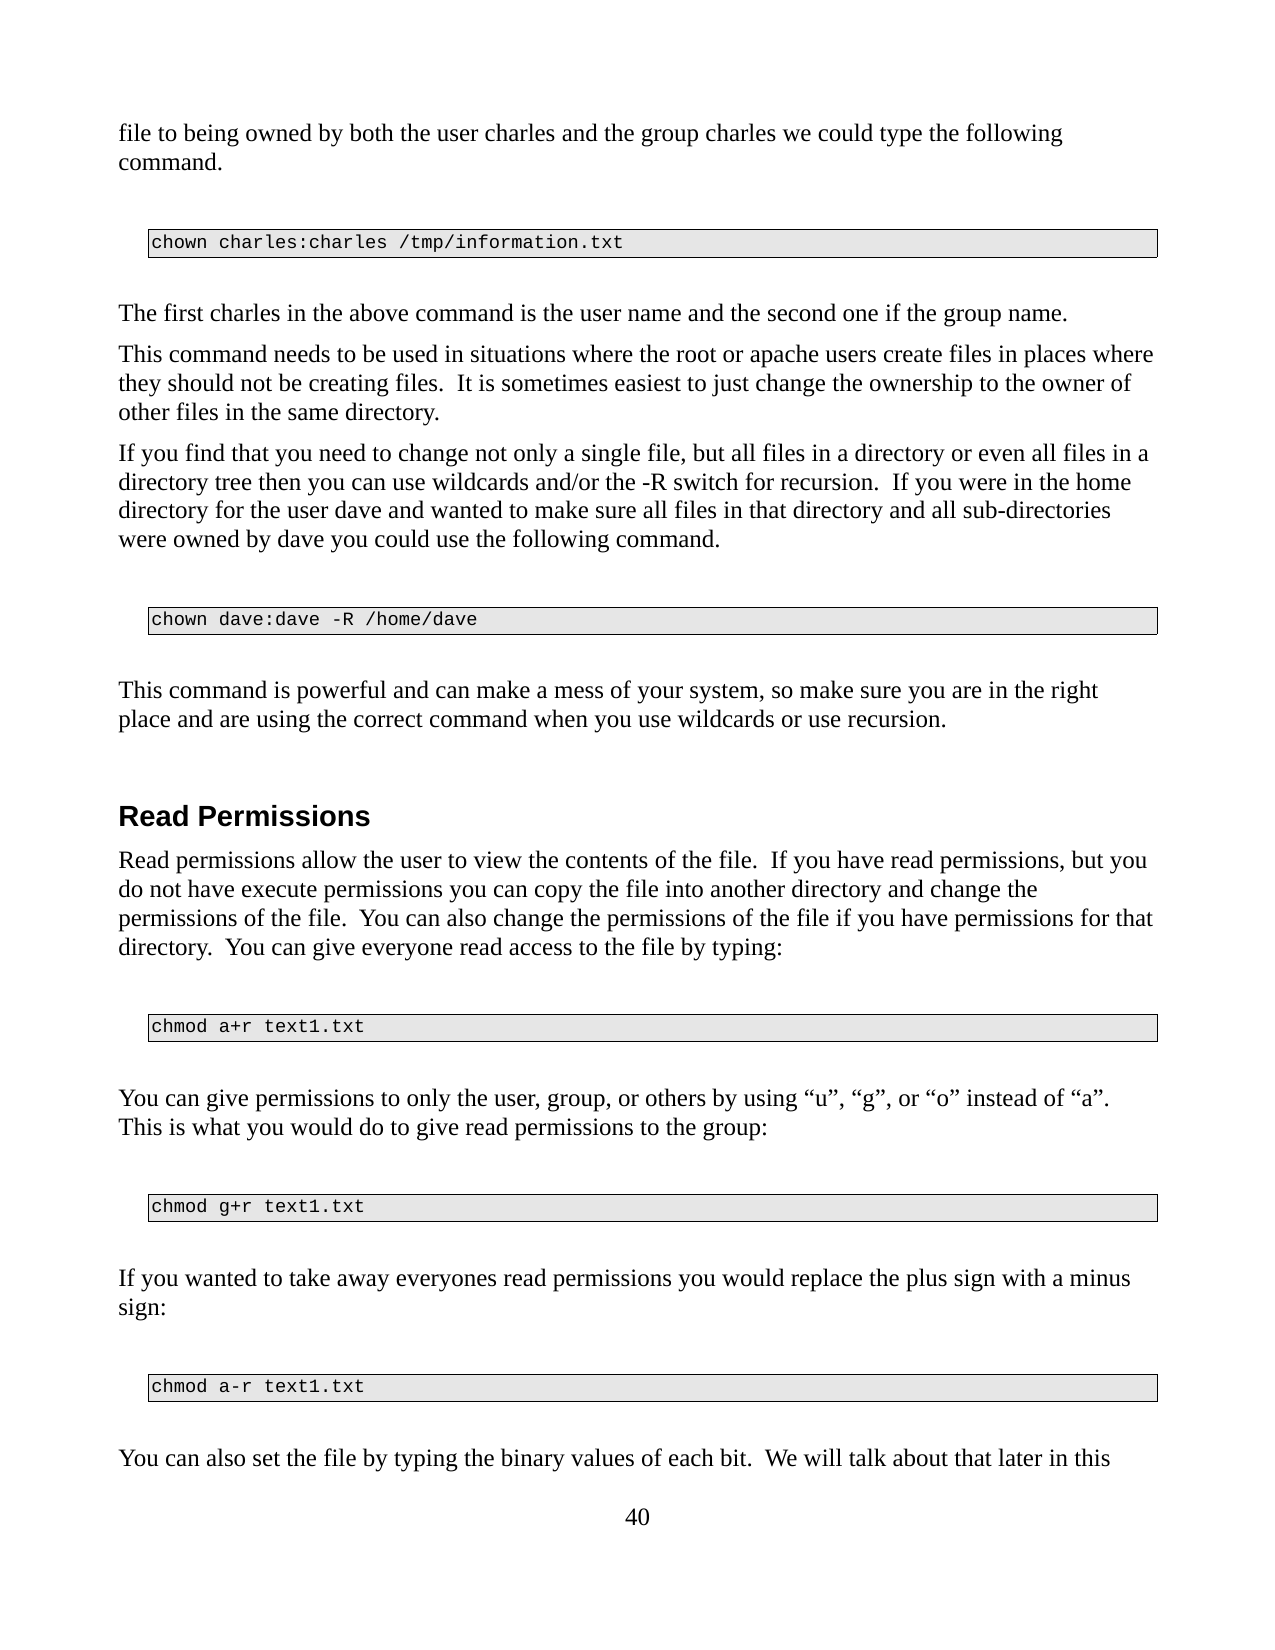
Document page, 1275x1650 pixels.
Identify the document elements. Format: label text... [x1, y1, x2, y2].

text chown charles:charles /tmp/information.txt [149, 230, 1157, 257]
text This command needs to be used in situations where the root or apache users create files in places where they should not be creating files. It is sometimes easiest to just change the ownership to the owner of other files in the same directory. [118, 339, 1157, 426]
text If you wanted to take away everyones read permissions you would replace the plus sign with a minus sign: [118, 1263, 1157, 1320]
text chmod a+r text1.txt [149, 1015, 1157, 1041]
text You can also set the file by typing the binary values of each bit. We will talk about that later in this [118, 1443, 1157, 1472]
text Read permissions allow the user to view the contents of the file. If you have read permissions, but you do not have execute permissions you can copy the file into another directory and change the permissions of the file. You can also change the permissions of the file if you have permissions for that directory. You can give everyone read access to the file by typing: [118, 845, 1157, 960]
text chown dave:dave -R /home/dave [149, 608, 1157, 634]
subtitle Read Permissions [118, 799, 1157, 833]
text chmod g+r text1.txt [149, 1195, 1157, 1221]
text If you find that you need to change not only a single file, but all files in a directory or even all files in a directory tree then you can use wildcards and/or the -R switch for recursion. If you were in the home directory for the user dave and wanted to make sure all files in that directory and all sub-directories were owned by dave you could use the following command. [118, 438, 1157, 553]
text The first charles in the above command is the user name and the second one if the group name. [118, 298, 1157, 327]
text chmod a-r text1.txt [149, 1375, 1157, 1401]
text You can give permissions to only the user, group, or others by using “u”, “g”, or “o” instead of “a”. This is what you would do to give read permissions to the group: [118, 1083, 1157, 1140]
text This command is powerful and can make a mess of your system, so make sure you are in the right place and are using the correct command when you use wildcards or use recursion. [118, 676, 1157, 733]
text file to being owned by both the user charles and the group charles we could type the following command. [118, 118, 1157, 176]
